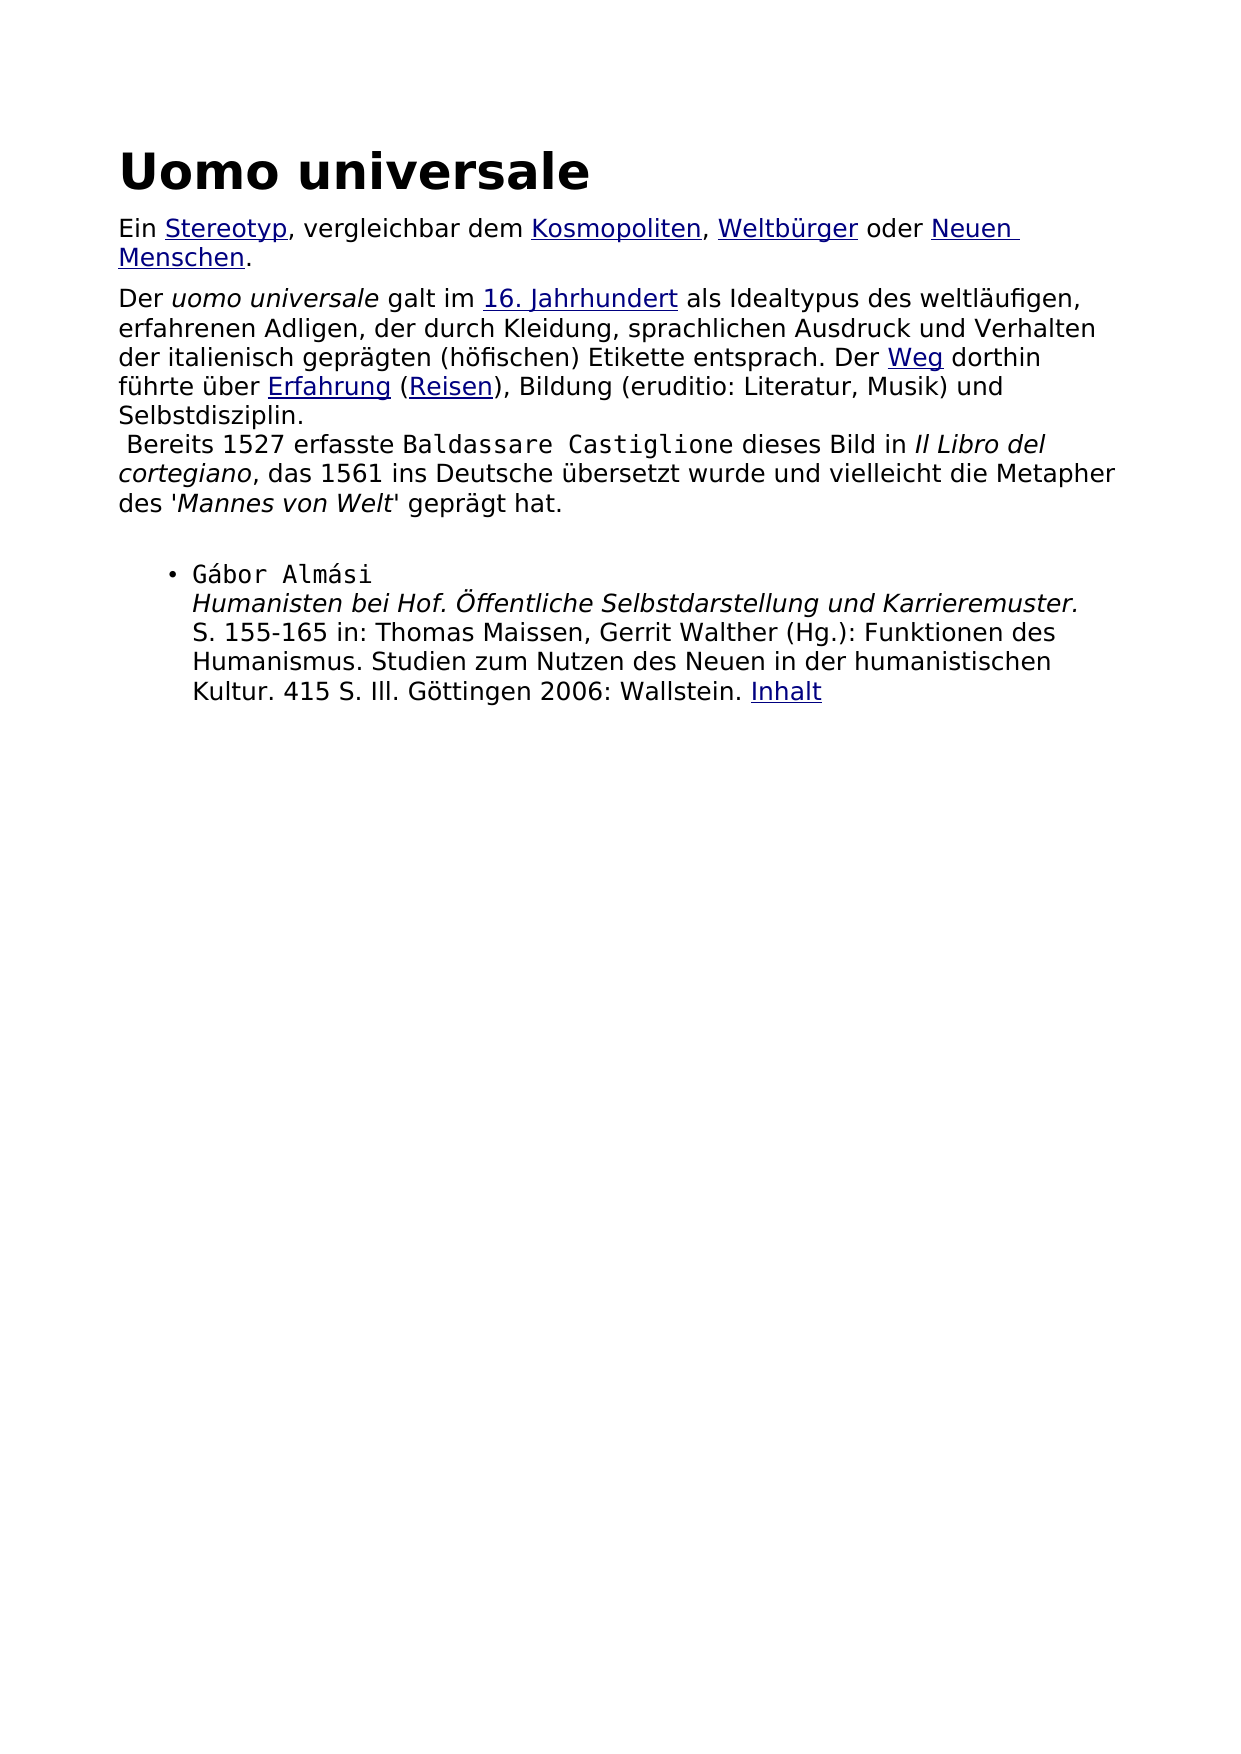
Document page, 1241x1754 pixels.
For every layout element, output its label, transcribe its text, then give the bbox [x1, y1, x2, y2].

subtitle Uomo universale [118, 143, 1122, 201]
text Der uomo universale galt im 16. Jahrhundert als Idealtypus des weltläufigen, erfahrenen Adligen, der durch Kleidung, sprachlichen Ausdruck und Verhalten der italienisch geprägten (höfischen) Etikette entsprach. Der Weg dorthin führte über Erfahrung (Reisen), Bildung (eruditio: Literatur, Musik) und Selbstdisziplin. Bereits 1527 erfasste Baldassare Castiglione dieses Bild in Il Libro del cortegiano, das 1561 ins Deutsche übersetzt wurde und vielleicht die Metapher des 'Mannes von Welt' geprägt hat. [118, 285, 1122, 518]
text Ein Stereotyp, vergleichbar dem Kosmopoliten, Weltbürger oder Neuen Menschen. [118, 214, 1122, 272]
list Gábor Almási Humanisten bei Hof. Öffentliche Selbstdarstellung und Karrieremuster. S. 155-165 in: Thomas Maissen, Gerrit Walther (Hg.): Funktionen des Humanismus. Studien zum Nutzen des Neuen in der humanistischen Kultur. 415 S. Ill. Göttingen 2006: Wallstein. Inhalt [177, 560, 1122, 706]
